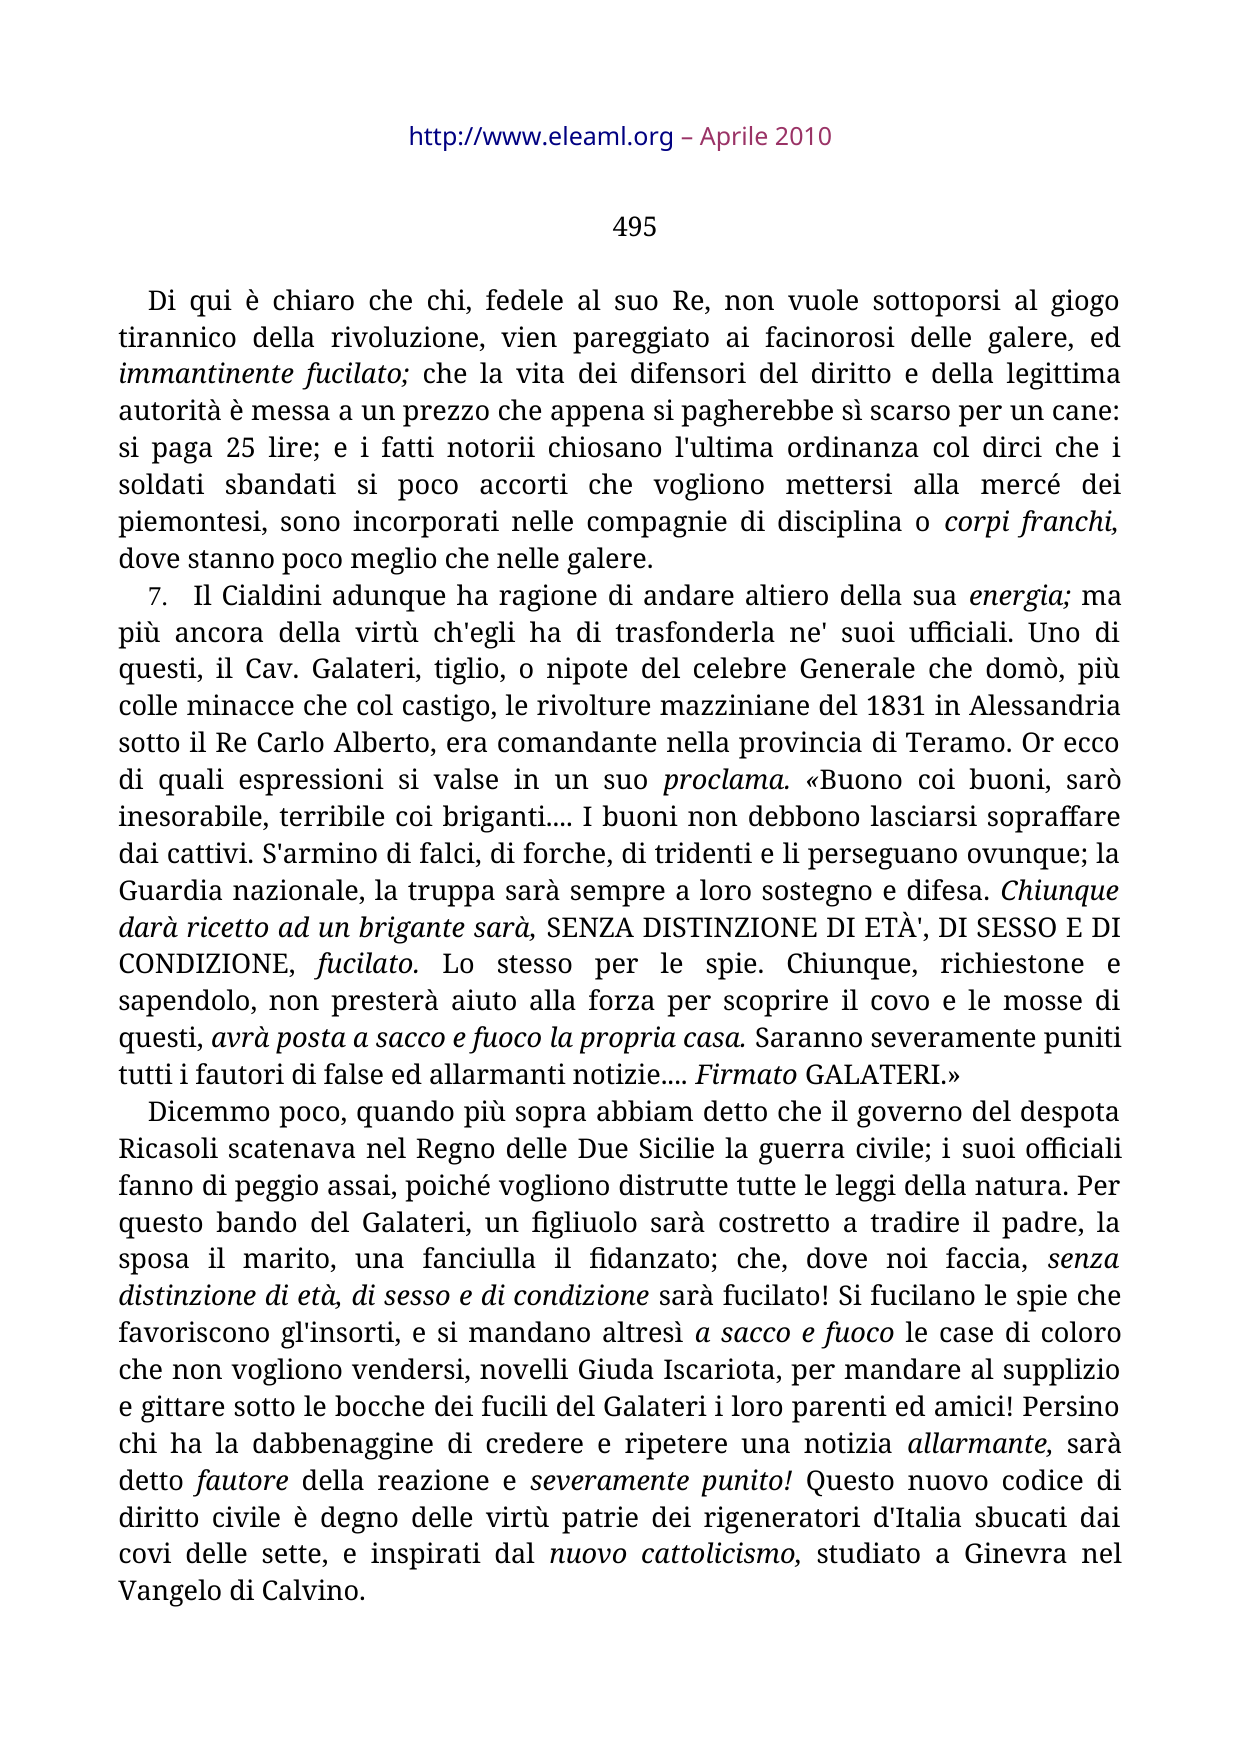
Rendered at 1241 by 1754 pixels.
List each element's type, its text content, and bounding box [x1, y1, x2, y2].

text 495 [118, 207, 1122, 244]
text Dicemmo poco, quando più sopra abbiam detto che il governo del despota Ricasoli scatenava nel Regno delle Due Sicilie la guerra civile; i suoi officiali fanno di peggio assai, poiché vogliono distrutte tutte le leggi della natura. Per questo bando del Galateri, un figliuolo sarà costretto a tradire il padre, la sposa il marito, una fanciulla il fidanzato; che, dove noi faccia, senza distinzione di età, di sesso e di condizione sarà fucilato! Si fucilano le spie che favoriscono gl'insorti, e si mandano altresì a sacco e fuoco le case di coloro che non vogliono vendersi, novelli Giuda Iscariota, per mandare al supplizio e gittare sotto le bocche dei fucili del Galateri i loro parenti ed amici! Persino chi ha la dabbenaggine di credere e ripetere una notizia allarmante, sarà detto fautore della reazione e severamente punito! Questo nuovo codice di diritto civile è degno delle virtù patrie dei rigeneratori d'Italia sbucati dai covi delle sette, e inspirati dal nuovo cattolicismo, studiato a Ginevra nel Vangelo di Calvino. [118, 1092, 1122, 1609]
list Il Cialdini adunque ha ragione di andare altiero della sua energia; ma più ancora della virtù ch'egli ha di trasfonderla ne' suoi ufficiali. Uno di questi, il Cav. Galateri, tiglio, o nipote del celebre Generale che domò, più colle minacce che col castigo, le rivolture mazziniane del 1831 in Alessandria sotto il Re Carlo Alberto, era comandante nella provincia di Teramo. Or ecco di quali espressioni si valse in un suo proclama. «Buono coi buoni, sarò inesorabile, terribile coi briganti.... I buoni non debbono lasciarsi sopraffare dai cattivi. S'armino di falci, di forche, di tridenti e li perseguano ovunque; la Guardia nazionale, la truppa sarà sempre a loro sostegno e difesa. Chiunque darà ricetto ad un brigante sarà, SENZA DISTINZIONE DI ETÀ', DI SESSO E DI CONDIZIONE, fucilato. Lo stesso per le spie. Chiunque, richiestone e sapendolo, non presterà aiuto alla forza per scoprire il covo e le mosse di questi, avrà posta a sacco e fuoco la propria casa. Saranno severamente puniti tutti i fautori di false ed allarmanti notizie.... Firmato GALATERI.» [118, 576, 1122, 1092]
text Di qui è chiaro che chi, fedele al suo Re, non vuole sottoporsi al giogo tirannico della rivoluzione, vien pareggiato ai facinorosi delle galere, ed immantinente fucilato; che la vita dei difensori del diritto e della legittima autorità è messa a un prezzo che appena si pagherebbe sì scarso per un cane: si paga 25 lire; e i fatti notorii chiosano l'ultima ordinanza col dirci che i soldati sbandati si poco accorti che vogliono mettersi alla mercé dei piemontesi, sono incorporati nelle compagnie di disciplina o corpi franchi, dove stanno poco meglio che nelle galere. [118, 281, 1122, 576]
